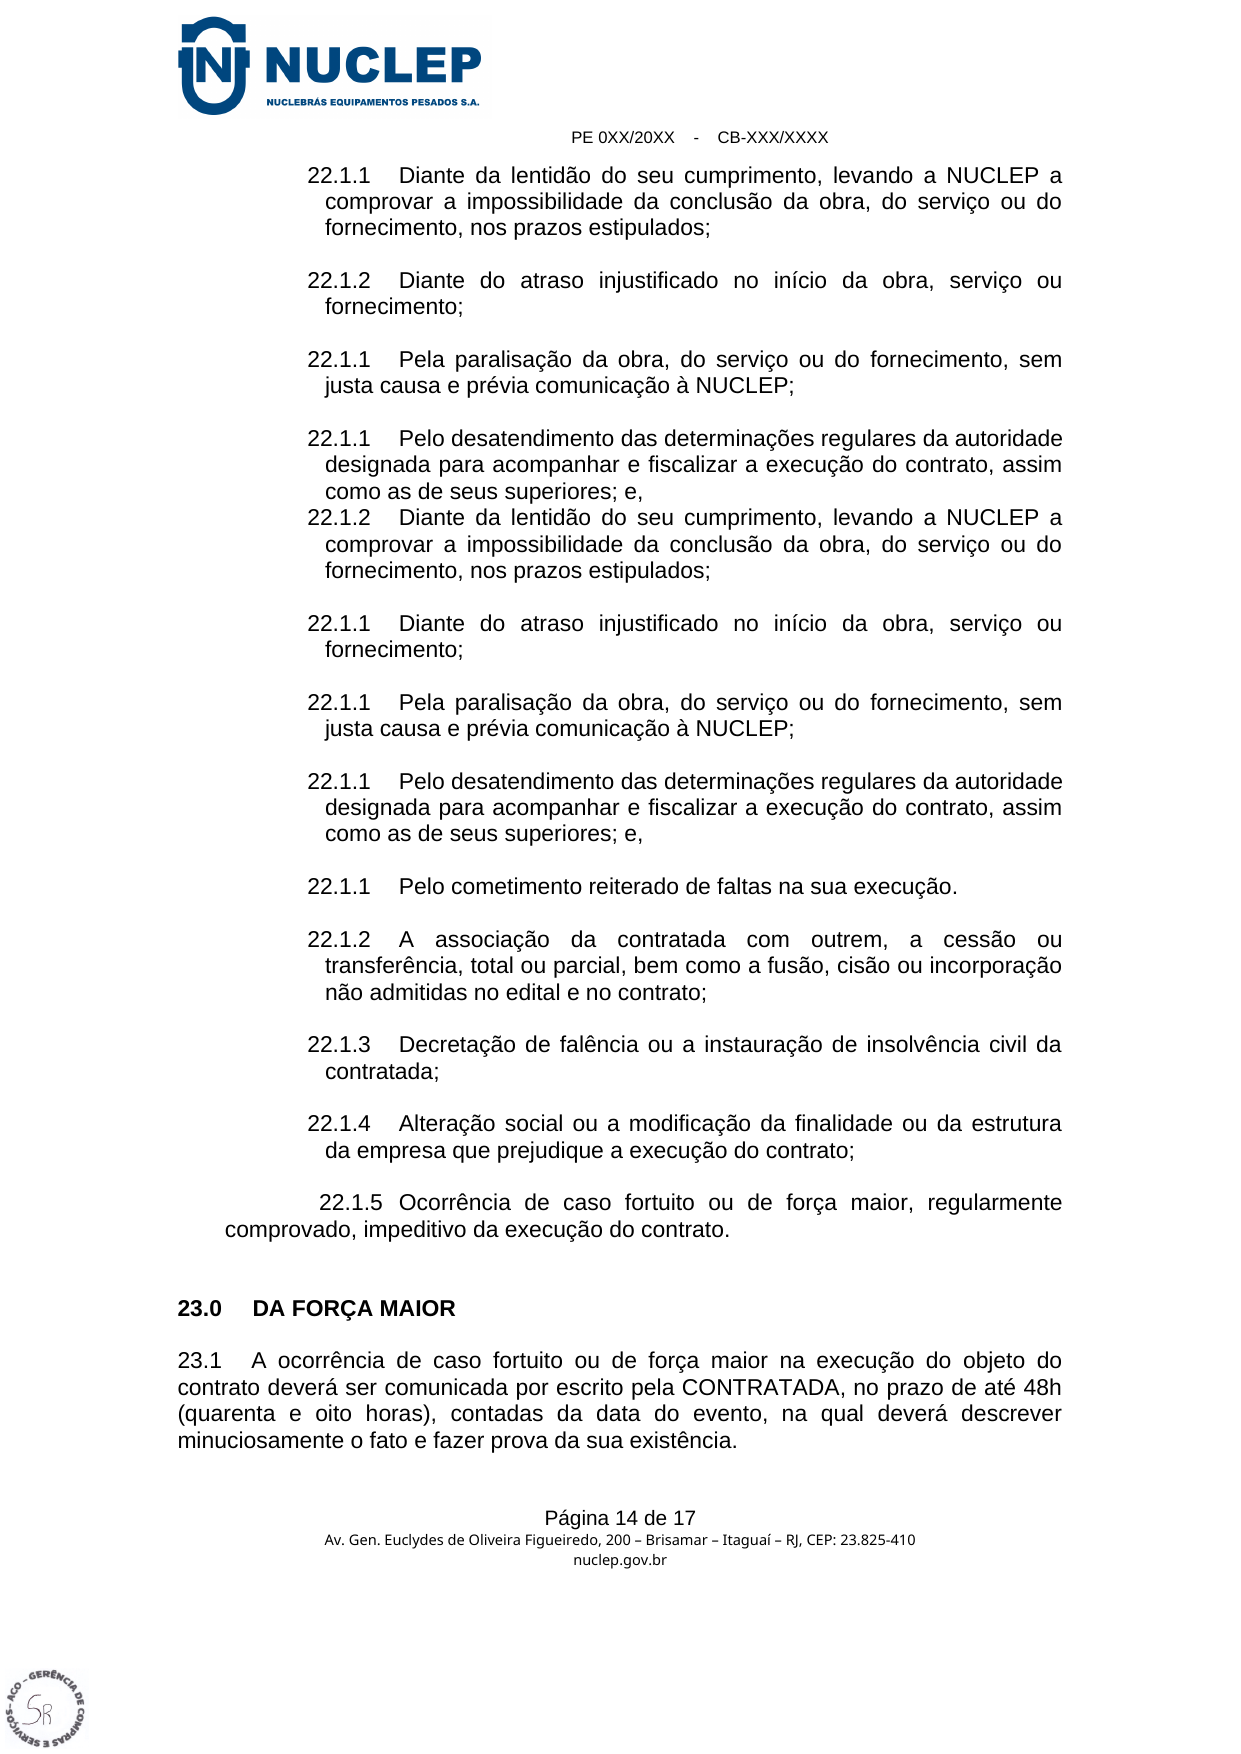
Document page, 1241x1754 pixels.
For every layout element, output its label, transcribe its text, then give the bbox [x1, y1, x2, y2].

list Pela paralisação da obra, do serviço ou do fornecimento, sem justa causa e prévia comunicação à NUCLEP; [307, 689, 1063, 741]
list Pelo desatendimento das determinações regulares da autoridade designada para acompanhar e fiscalizar a execução do contrato, assim como as de seus superiores; e, [307, 768, 1063, 847]
list Pelo desatendimento das determinações regulares da autoridade designada para acompanhar e fiscalizar a execução do contrato, assim como as de seus superiores; e, [307, 425, 1063, 504]
list Pela paralisação da obra, do serviço ou do fornecimento, sem justa causa e prévia comunicação à NUCLEP; [307, 346, 1063, 399]
picture [4, 1668, 91, 1749]
picture [178, 15, 493, 119]
list Ocorrência de caso fortuito ou de força maior, regularmente comprovado, impeditivo da execução do contrato. [224, 1189, 1063, 1242]
list Diante do atraso injustificado no início da obra, serviço ou fornecimento; [307, 609, 1063, 662]
list Diante da lentidão do seu cumprimento, levando a NUCLEP a comprovar a impossibilidade da conclusão da obra, do serviço ou do fornecimento, nos prazos estipulados; [307, 162, 1063, 241]
list Diante do atraso injustificado no início da obra, serviço ou fornecimento; [307, 267, 1063, 320]
list Diante da lentidão do seu cumprimento, levando a NUCLEP a comprovar a impossibilidade da conclusão da obra, do serviço ou do fornecimento, nos prazos estipulados; [307, 504, 1063, 583]
list Pelo cometimento reiterado de faltas na sua execução. [307, 873, 1063, 899]
list Alteração social ou a modificação da finalidade ou da estrutura da empresa que prejudique a execução do contrato; [307, 1110, 1063, 1163]
list Decretação de falência ou a instauração de insolvência civil da contratada; [307, 1031, 1063, 1084]
list DA FORÇA MAIOR [177, 1295, 1063, 1321]
list A associação da contratada com outrem, a cessão ou transferência, total ou parcial, bem como a fusão, cisão ou incorporação não admitidas no edital e no contrato; [307, 926, 1063, 1005]
list A ocorrência de caso fortuito ou de força maior na execução do objeto do contrato deverá ser comunicada por escrito pela CONTRATADA, no prazo de até 48h (quarenta e oito horas), contadas da data do evento, na qual deverá descrever minuciosamente o fato e fazer prova da sua existência. [177, 1347, 1063, 1453]
